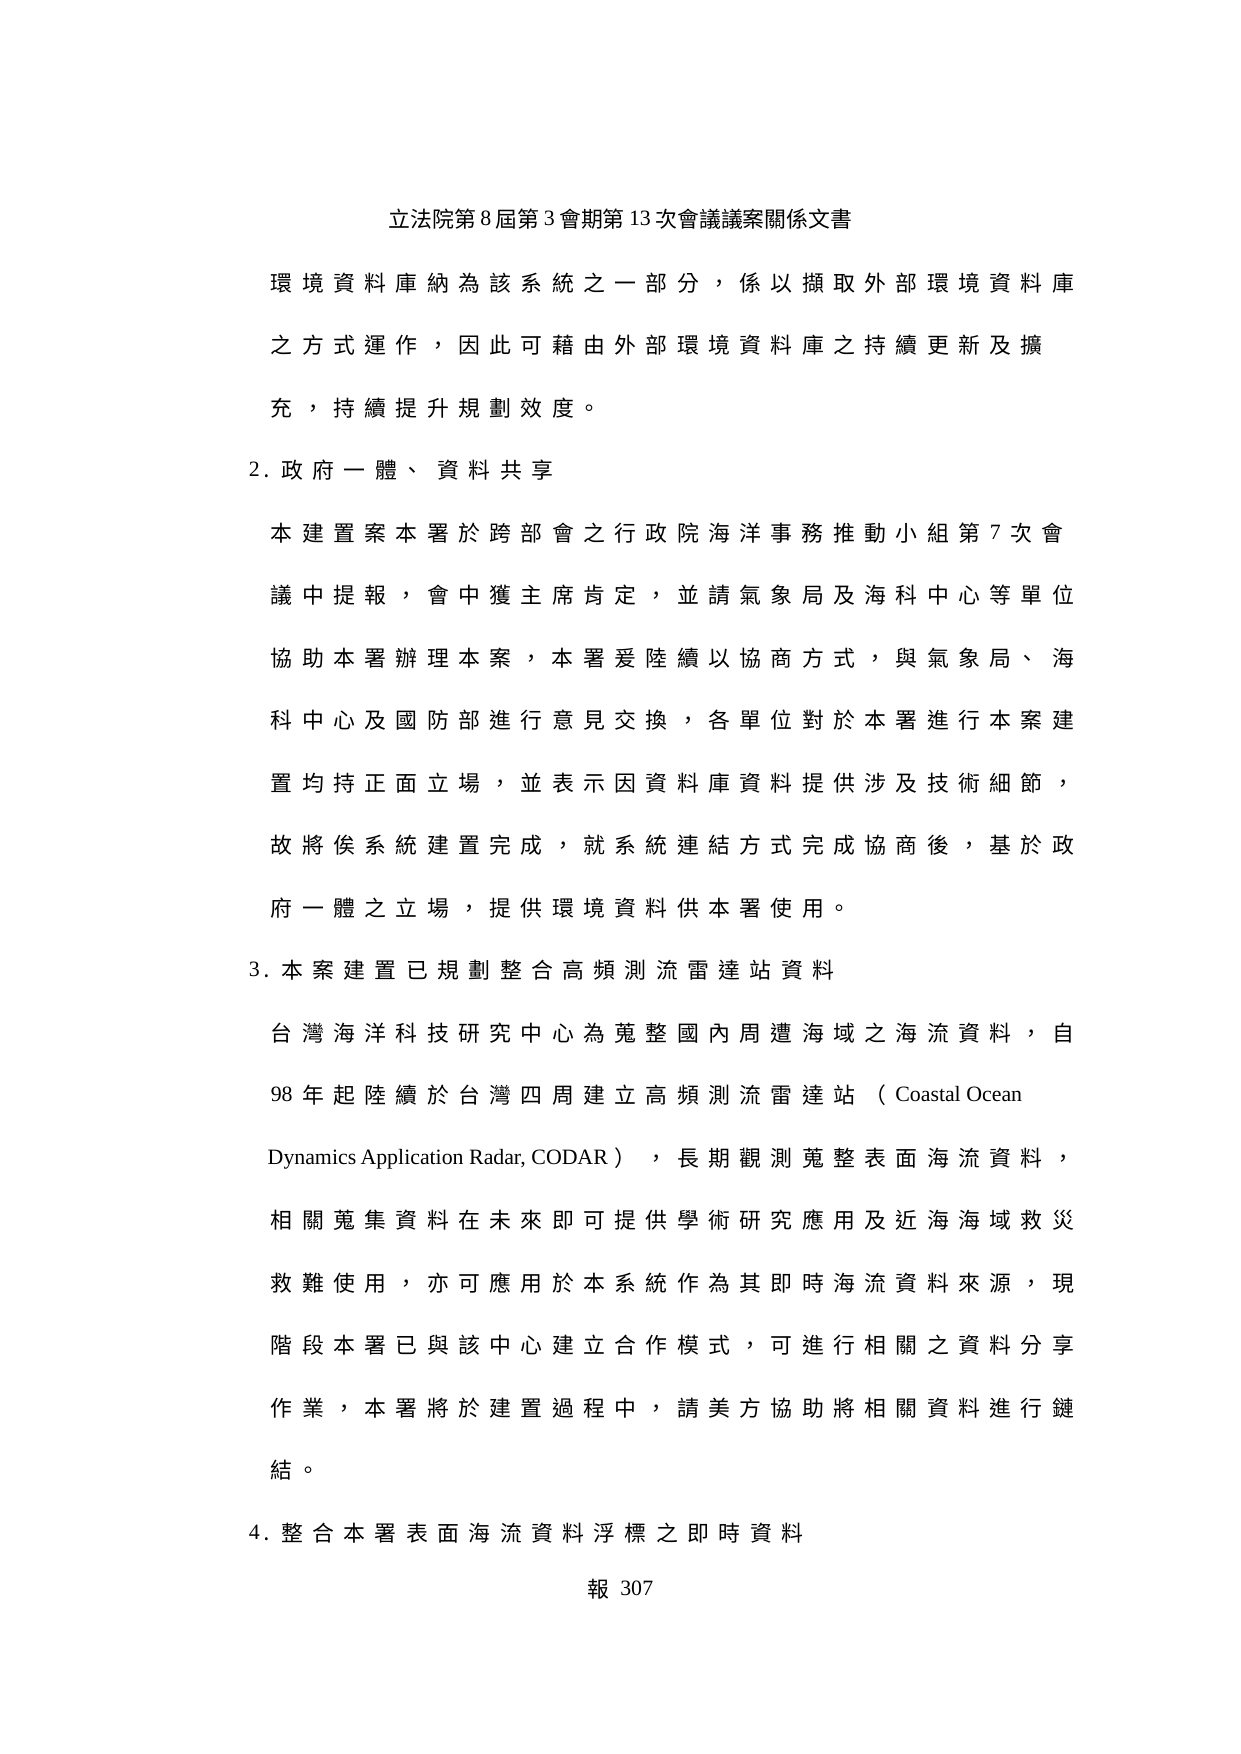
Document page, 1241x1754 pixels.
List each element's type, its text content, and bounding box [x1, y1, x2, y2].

text 本建置案本署於跨部會之行政院海洋事務推動小組第7次會議中提報，會中獲主席肯定，並請氣象局及海科中心等單位協助本署辦理本案，本署爰陸續以協商方式，與氣象局、海科中心及國防部進行意見交換，各單位對於本署進行本案建置均持正面立場，並表示因資料庫資料提供涉及技術細節，故將俟系統建置完成，就系統連結方式完成協商後，基於政府一體之立場，提供環境資料供本署使用。 [261, 500, 1089, 938]
text 4.整合本署表面海流資料浮標之即時資料 [239, 1500, 1089, 1563]
text 環境資料庫納為該系統之一部分，係以擷取外部環境資料庫之方式運作，因此可藉由外部環境資料庫之持續更新及擴充，持續提升規劃效度。 [261, 250, 1089, 438]
text 台灣海洋科技研究中心為蒐整國內周遭海域之海流資料，自98年起陸續於台灣四周建立高頻測流雷達站（Coastal Ocean Dynamics Application Radar, CODAR），長期觀測蒐整表面海流資料，相關蒐集資料在未來即可提供學術研究應用及近海海域救災救難使用，亦可應用於本系統作為其即時海流資料來源，現階段本署已與該中心建立合作模式，可進行相關之資料分享作業，本署將於建置過程中，請美方協助將相關資料進行鏈結。 [261, 1000, 1089, 1500]
text 2.政府一體、資料共享 [239, 438, 1089, 500]
text 3.本案建置已規劃整合高頻測流雷達站資料 [239, 938, 1089, 1000]
